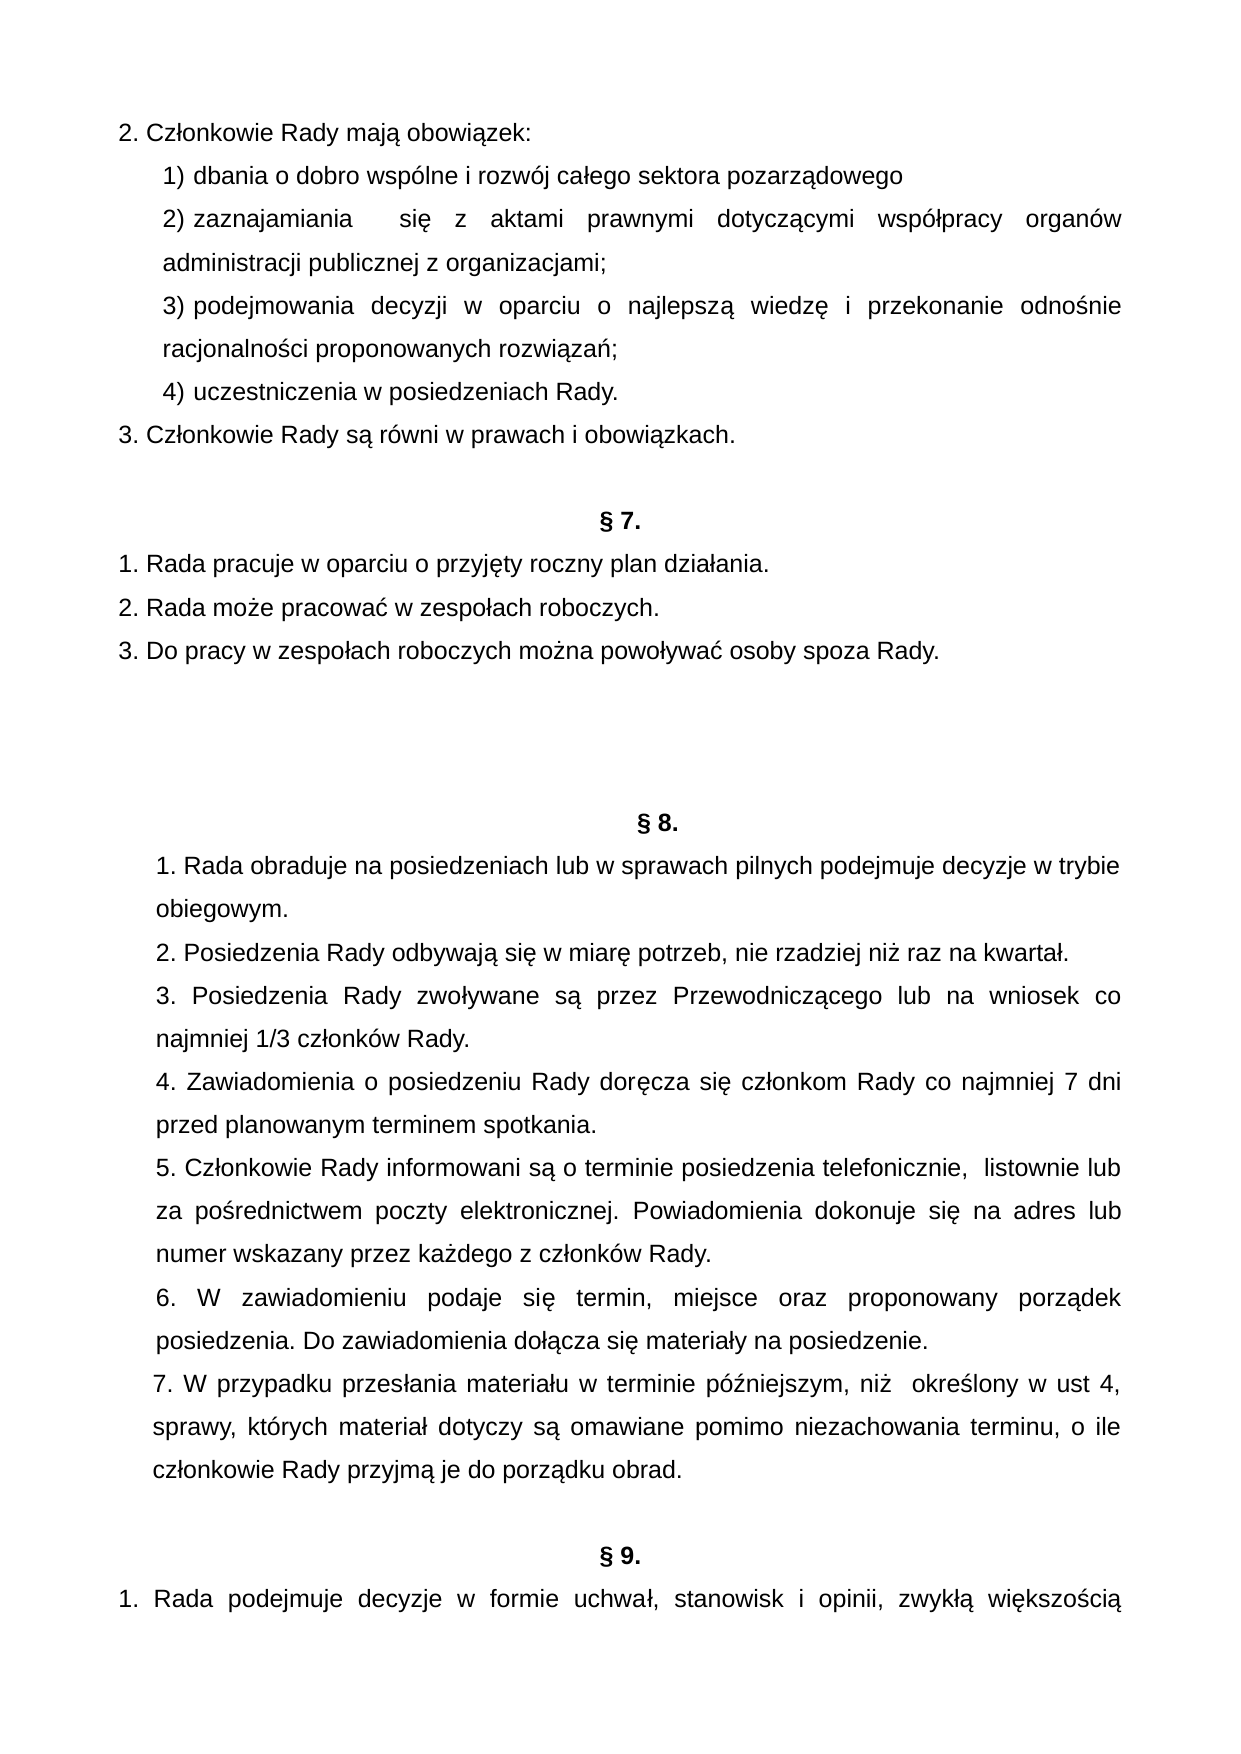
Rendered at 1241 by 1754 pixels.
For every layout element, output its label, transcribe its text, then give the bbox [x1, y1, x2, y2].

list podejmowania decyzji w oparciu o najlepszą wiedzę i przekonanie odnośnie racjonalności proponowanych rozwiązań; [162, 291, 1122, 362]
list zaznajamiania się z aktami prawnymi dotyczącymi współpracy organów administracji publicznej z organizacjami; [162, 204, 1122, 276]
text 2. Członkowie Rady mają obowiązek: [118, 118, 1122, 147]
text 5. Członkowie Rady informowani są o terminie posiedzenia telefonicznie, listownie lub za pośrednictwem poczty elektronicznej. Powiadomienia dokonuje się na adres lub numer wskazany przez każdego z członków Rady. [156, 1153, 1122, 1268]
text 3. Członkowie Rady są równi w prawach i obowiązkach. [118, 420, 1122, 449]
text 3. Posiedzenia Rady zwoływane są przez Przewodniczącego lub na wniosek co najmniej 1/3 członków Rady. [156, 981, 1122, 1052]
list uczestniczenia w posiedzeniach Rady. [162, 377, 1122, 406]
text § 7. [118, 506, 1122, 535]
list dbania o dobro wspólne i rozwój całego sektora pozarządowego [162, 161, 1122, 190]
text 2. Rada może pracować w zespołach roboczych. [118, 592, 1122, 621]
text 7. W przypadku przesłania materiału w terminie późniejszym, niż określony w ust 4, sprawy, których materiał dotyczy są omawiane pomimo niezachowania terminu, o ile członkowie Rady przyjmą je do porządku obrad. [152, 1369, 1122, 1484]
text 1. Rada obraduje na posiedzeniach lub w sprawach pilnych podejmuje decyzje w trybie obiegowym. [156, 851, 1122, 923]
text 6. W zawiadomieniu podaje się termin, miejsce oraz proponowany porządek posiedzenia. Do zawiadomienia dołącza się materiały na posiedzenie. [156, 1282, 1122, 1354]
text 1. Rada podejmuje decyzje w formie uchwał, stanowisk i opinii, zwykłą większością [118, 1584, 1122, 1613]
text 3. Do pracy w zespołach roboczych można powoływać osoby spoza Rady. [118, 636, 1122, 664]
text § 8. [193, 808, 1122, 837]
text § 9. [118, 1541, 1122, 1570]
text 1. Rada pracuje w oparciu o przyjęty roczny plan działania. [118, 549, 1122, 578]
text 2. Posiedzenia Rady odbywają się w miarę potrzeb, nie rzadziej niż raz na kwartał. [156, 937, 1122, 966]
text 4. Zawiadomienia o posiedzeniu Rady doręcza się członkom Rady co najmniej 7 dni przed planowanym terminem spotkania. [156, 1067, 1122, 1139]
